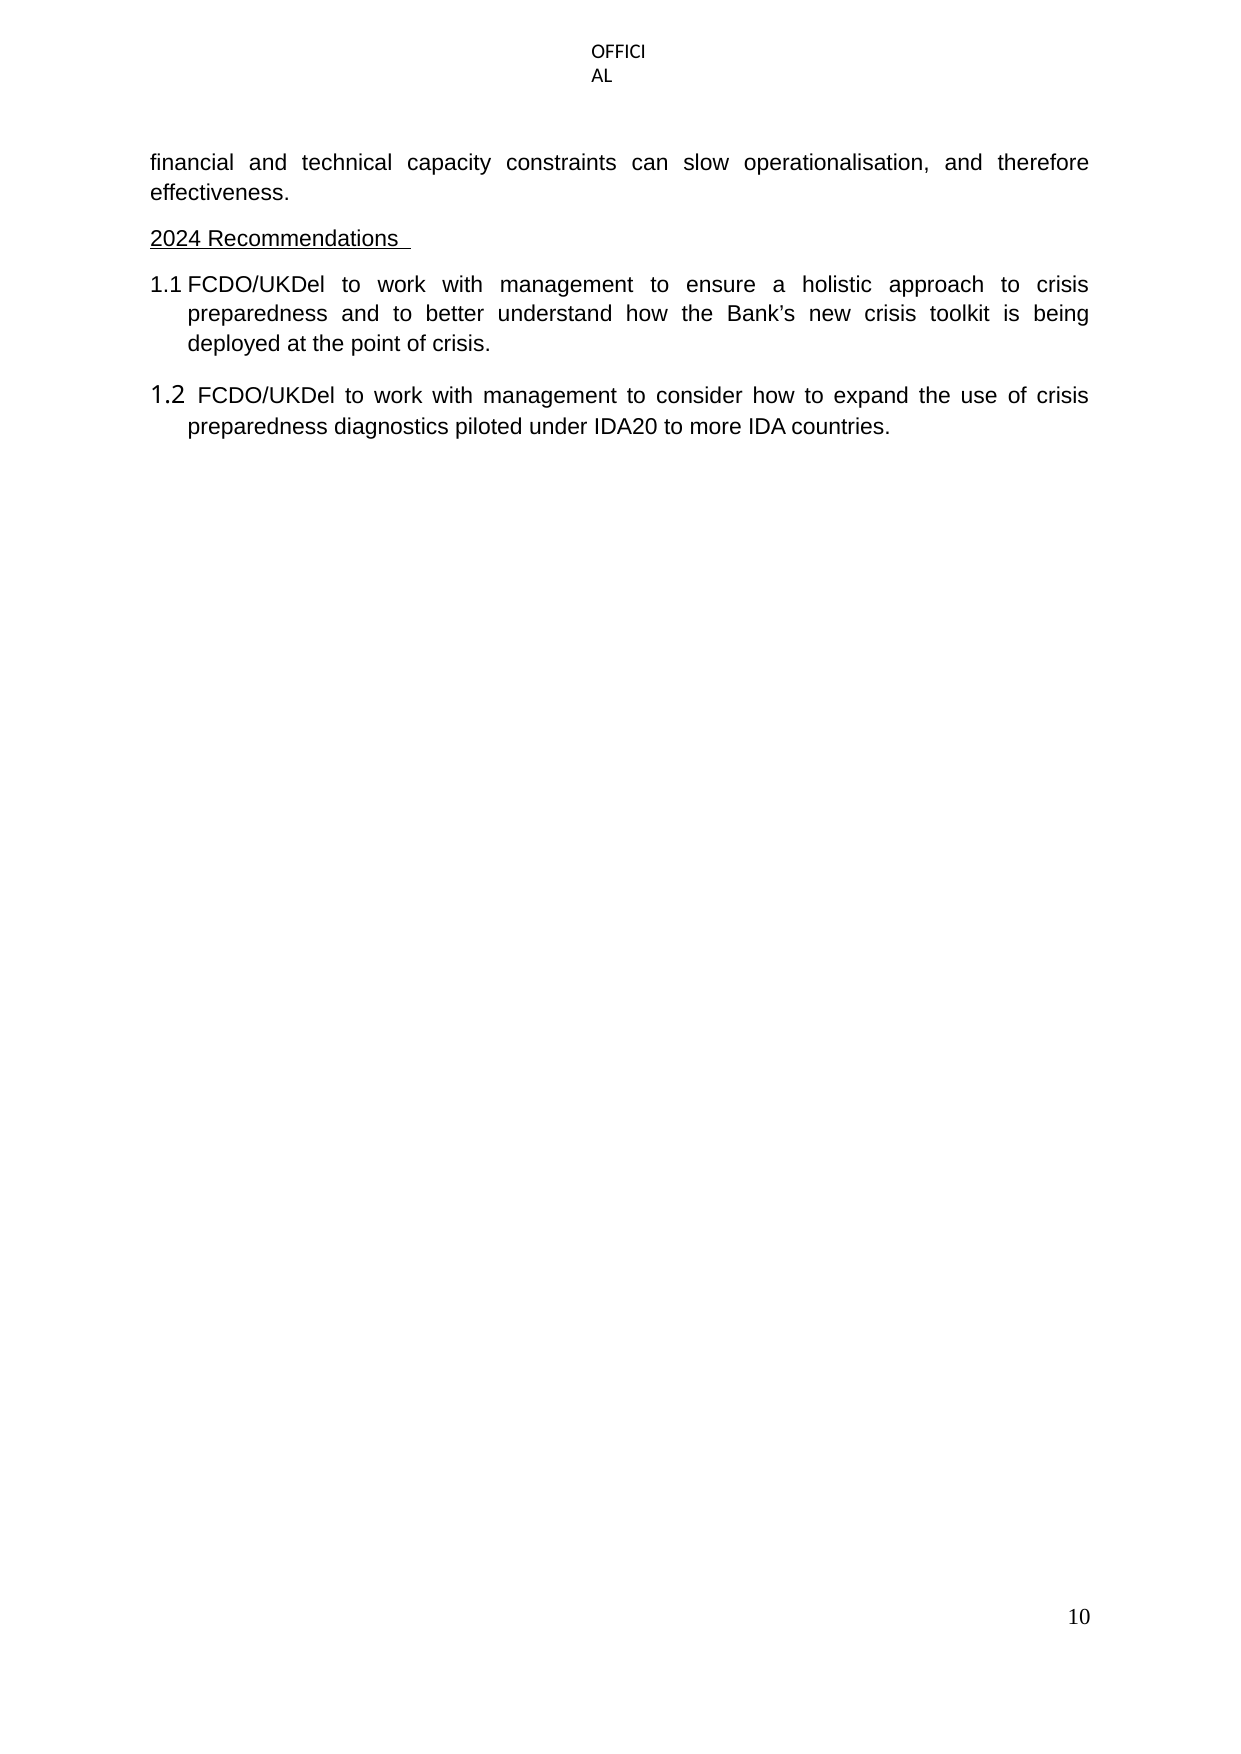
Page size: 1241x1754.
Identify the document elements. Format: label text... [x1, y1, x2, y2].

text financial and technical capacity constraints can slow operationalisation, and therefore effectiveness. [150, 150, 1090, 205]
list FCDO/UKDel to work with management to ensure a holistic approach to crisis preparedness and to better understand how the Bank’s new crisis toolkit is being deployed at the point of crisis. [150, 271, 1090, 356]
list FCDO/UKDel to work with management to consider how to expand the use of crisis preparedness diagnostics piloted under IDA20 to more IDA countries. [150, 376, 1090, 440]
text 2024 Recommendations [150, 225, 1090, 251]
